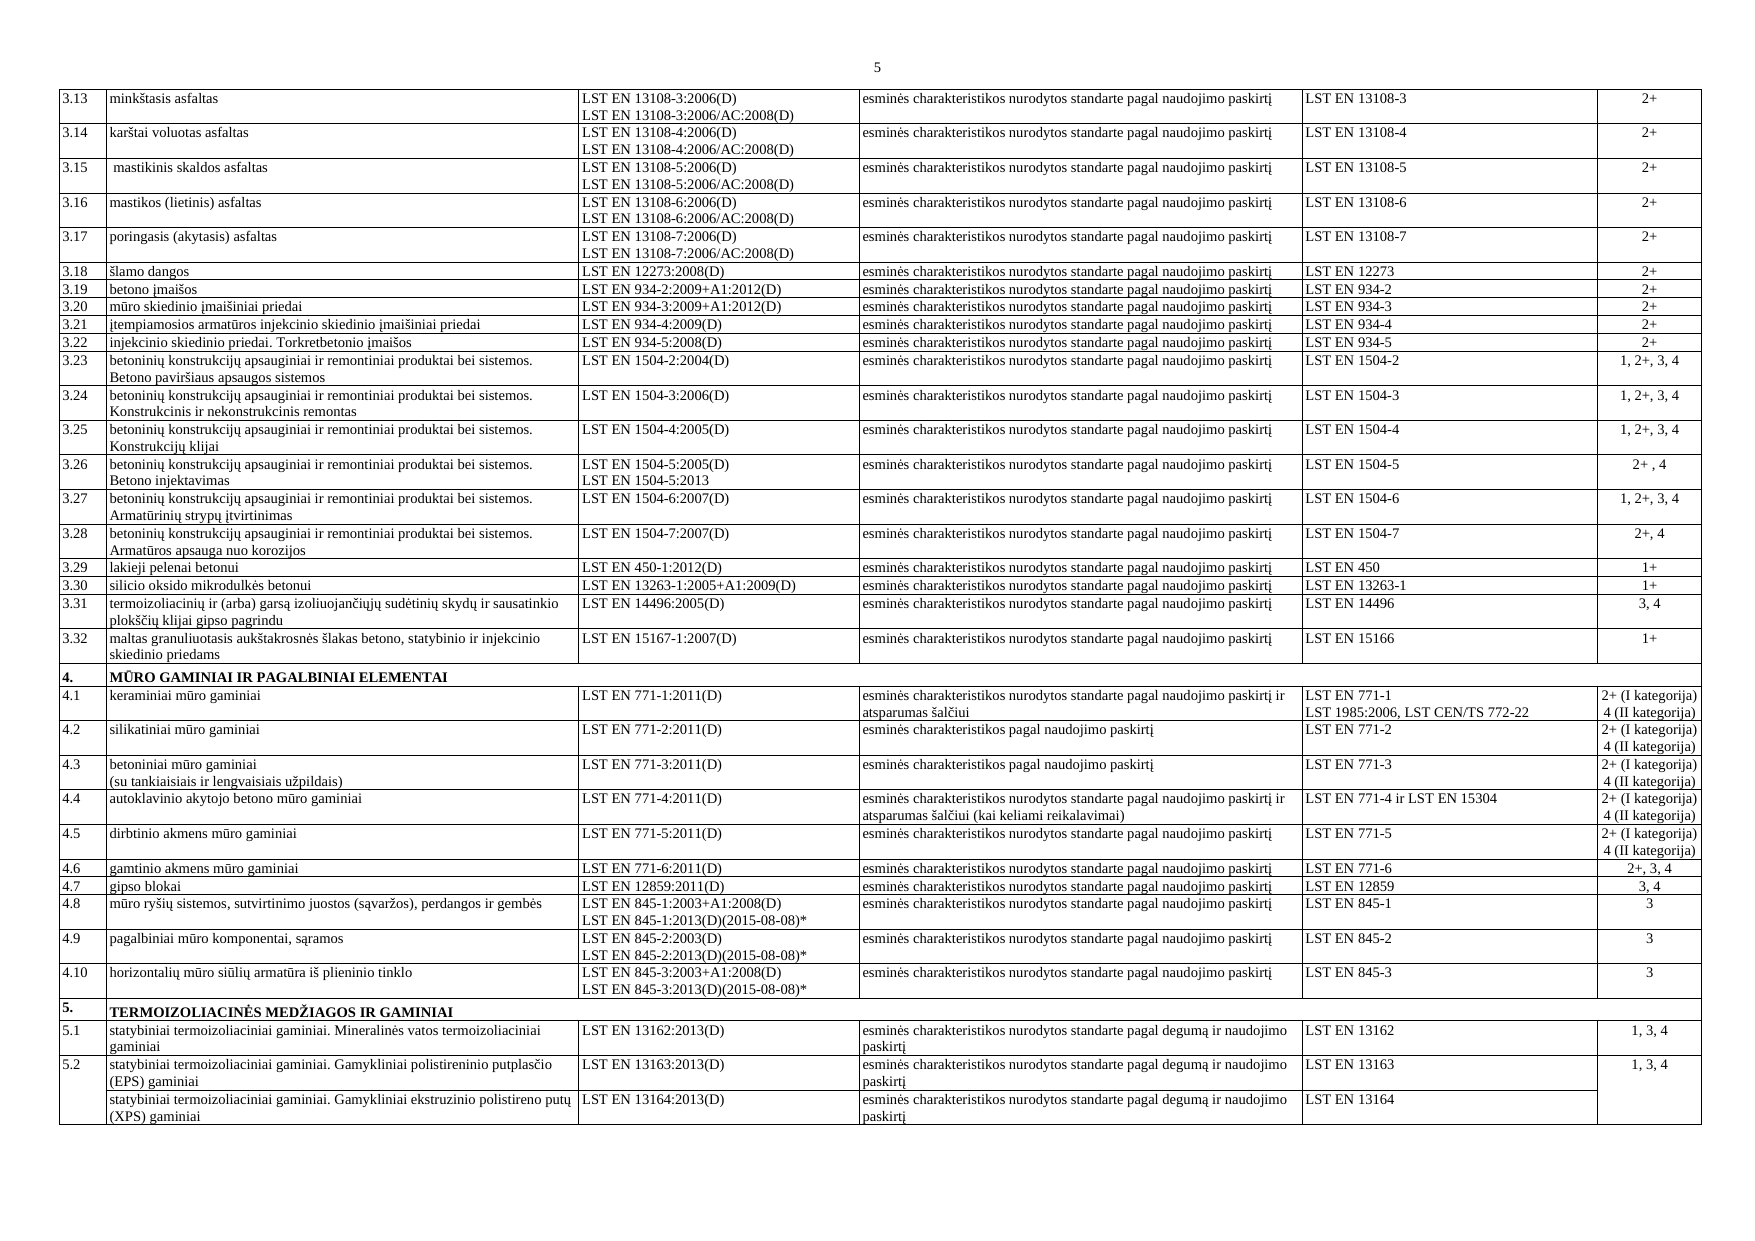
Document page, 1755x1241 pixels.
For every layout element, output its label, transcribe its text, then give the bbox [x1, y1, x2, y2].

table_cell LST EN 934-4:2009(D) [579, 316, 859, 333]
table_cell injekcinio skiedinio priedai. Torkretbetonio įmaišos [107, 334, 578, 351]
table_cell esminės charakteristikos nurodytos standarte pagal naudojimo paskirtį [860, 228, 1302, 262]
table_cell LST EN 1504-2 [1303, 352, 1597, 385]
table_cell LST EN 934-3 [1303, 298, 1597, 315]
table_cell LST EN 13163 [1303, 1056, 1597, 1089]
table_cell 3.23 [60, 352, 106, 385]
table_cell 1, 3, 4 [1598, 1056, 1701, 1124]
table_cell maltas granuliuotasis aukštakrosnės šlakas betono, statybinio ir injekcinio skiedinio priedams [107, 629, 578, 663]
table_cell 2+ (I kategorija) 4 (II kategorija) [1598, 790, 1701, 824]
table_cell LST EN 13108-5:2006(D) LST EN 13108-5:2006/AC:2008(D) [579, 159, 859, 192]
table_cell betoninių konstrukcijų apsauginiai ir remontiniai produktai bei sistemos. Betono injektavimas [107, 455, 578, 489]
table_cell LST EN 771-2:2011(D) [579, 721, 859, 755]
table_cell esminės charakteristikos nurodytos standarte pagal naudojimo paskirtį [860, 455, 1302, 489]
table_cell LST EN 934-3:2009+A1:2012(D) [579, 298, 859, 315]
table_cell LST EN 13263-1:2005+A1:2009(D) [579, 577, 859, 594]
table_cell 4.2 [60, 721, 106, 755]
table_cell esminės charakteristikos nurodytos standarte pagal naudojimo paskirtį ir atsparumas šalčiui [860, 687, 1302, 720]
table_cell LST EN 1504-6:2007(D) [579, 490, 859, 523]
table_cell LST EN 13108-3:2006(D) LST EN 13108-3:2006/AC:2008(D) [579, 90, 859, 123]
table_cell LST EN 13162:2013(D) [579, 1021, 859, 1055]
table_cell esminės charakteristikos nurodytos standarte pagal naudojimo paskirtį [860, 525, 1302, 558]
table_cell LST EN 845-3 [1303, 964, 1597, 998]
table_cell esminės charakteristikos nurodytos standarte pagal naudojimo paskirtį [860, 577, 1302, 594]
table_cell 3.31 [60, 595, 106, 628]
table_cell autoklavinio akytojo betono mūro gaminiai [107, 790, 578, 824]
table_cell [579, 999, 859, 1020]
table_cell mastikinis skaldos asfaltas [107, 159, 578, 192]
table_cell LST EN 13108-4:2006(D) LST EN 13108-4:2006/AC:2008(D) [579, 124, 859, 158]
table_cell esminės charakteristikos nurodytos standarte pagal naudojimo paskirtį [860, 386, 1302, 420]
table_cell 3.19 [60, 280, 106, 297]
table_cell LST EN 14496:2005(D) [579, 595, 859, 628]
table_cell betono įmaišos [107, 280, 578, 297]
table_cell betoninių konstrukcijų apsauginiai ir remontiniai produktai bei sistemos. Armatūrinių strypų įtvirtinimas [107, 490, 578, 523]
table_cell LST EN 845-1:2003+A1:2008(D) LST EN 845-1:2013(D)(2015-08-08)* [579, 895, 859, 929]
table_cell 2+, 4 [1598, 525, 1701, 558]
table_cell 3.14 [60, 124, 106, 158]
table_cell 3.18 [60, 263, 106, 279]
table_cell esminės charakteristikos pagal naudojimo paskirtį [860, 721, 1302, 755]
table_cell LST EN 12859:2011(D) [579, 877, 859, 894]
table_cell LST EN 13108-7 [1303, 228, 1597, 262]
table_cell esminės charakteristikos nurodytos standarte pagal degumą ir naudojimo paskirtį [860, 1056, 1302, 1089]
table_cell LST EN 845-1 [1303, 895, 1597, 929]
table_cell 3.28 [60, 525, 106, 558]
table_cell 1, 2+, 3, 4 [1598, 490, 1701, 523]
table_cell LST EN 450-1:2012(D) [579, 559, 859, 576]
table_cell 2+, 3, 4 [1598, 860, 1701, 876]
table_cell LST EN 1504-7 [1303, 525, 1597, 558]
table_cell 4.5 [60, 825, 106, 858]
table_cell LST EN 771-4 ir LST EN 15304 [1303, 790, 1597, 824]
table_cell LST EN 1504-5 [1303, 455, 1597, 489]
table_cell esminės charakteristikos nurodytos standarte pagal naudojimo paskirtį [860, 629, 1302, 663]
table_cell LST EN 1504-5:2005(D) LST EN 1504-5:2013 [579, 455, 859, 489]
table_cell LST EN 1504-2:2004(D) [579, 352, 859, 385]
table_cell 4.1 [60, 687, 106, 720]
table_cell statybiniai termoizoliaciniai gaminiai. Gamykliniai polistireninio putplasčio (EPS) gaminiai [107, 1056, 578, 1089]
table_cell esminės charakteristikos nurodytos standarte pagal naudojimo paskirtį [860, 595, 1302, 628]
table_cell 2+ [1598, 263, 1701, 279]
table_cell betoninių konstrukcijų apsauginiai ir remontiniai produktai bei sistemos. Armatūros apsauga nuo korozijos [107, 525, 578, 558]
table_cell 1, 2+, 3, 4 [1598, 386, 1701, 420]
table_cell mūro ryšių sistemos, sutvirtinimo juostos (sąvaržos), perdangos ir gembės [107, 895, 578, 929]
table_cell 2+ [1598, 334, 1701, 351]
table_cell LST EN 12273 [1303, 263, 1597, 279]
table_cell [1302, 999, 1598, 1020]
table_cell 3.29 [60, 559, 106, 576]
table_cell esminės charakteristikos nurodytos standarte pagal naudojimo paskirtį [860, 559, 1302, 576]
table_cell 1, 2+, 3, 4 [1598, 421, 1701, 454]
table_cell esminės charakteristikos nurodytos standarte pagal naudojimo paskirtį [860, 964, 1302, 998]
table_cell gipso blokai [107, 877, 578, 894]
table_cell esminės charakteristikos nurodytos standarte pagal naudojimo paskirtį [860, 334, 1302, 351]
table_cell 3 [1598, 964, 1701, 998]
table_cell 4.4 [60, 790, 106, 824]
table_cell esminės charakteristikos nurodytos standarte pagal naudojimo paskirtį [860, 263, 1302, 279]
table_cell esminės charakteristikos nurodytos standarte pagal naudojimo paskirtį [860, 124, 1302, 158]
table_cell dirbtinio akmens mūro gaminiai [107, 825, 578, 858]
table_cell 3.20 [60, 298, 106, 315]
table_cell LST EN 771-2 [1303, 721, 1597, 755]
table_cell LST EN 771-3 [1303, 756, 1597, 789]
table_cell šlamo dangos [107, 263, 578, 279]
table_cell LST EN 1504-4 [1303, 421, 1597, 454]
table_cell horizontalių mūro siūlių armatūra iš plieninio tinklo [107, 964, 578, 998]
table_cell silikatiniai mūro gaminiai [107, 721, 578, 755]
table_cell LST EN 15167-1:2007(D) [579, 629, 859, 663]
table_cell esminės charakteristikos nurodytos standarte pagal naudojimo paskirtį [860, 490, 1302, 523]
table_cell LST EN 13108-5 [1303, 159, 1597, 192]
table_cell 4.9 [60, 930, 106, 963]
table_cell LST EN 13108-6 [1303, 194, 1597, 227]
table_cell LST EN 13163:2013(D) [579, 1056, 859, 1089]
table_cell LST EN 450 [1303, 559, 1597, 576]
table_cell esminės charakteristikos nurodytos standarte pagal naudojimo paskirtį [860, 298, 1302, 315]
table_cell LST EN 771-6:2011(D) [579, 860, 859, 876]
table_cell [1302, 664, 1598, 686]
table_cell LST EN 1504-4:2005(D) [579, 421, 859, 454]
table_cell LST EN 934-4 [1303, 316, 1597, 333]
table_cell 3.15 [60, 159, 106, 192]
table_cell LST EN 934-5:2008(D) [579, 334, 859, 351]
table_cell LST EN 771-6 [1303, 860, 1597, 876]
table_cell 4.6 [60, 860, 106, 876]
table_cell 2+ [1598, 298, 1701, 315]
table_cell 4. [60, 664, 106, 686]
table_cell esminės charakteristikos nurodytos standarte pagal degumą ir naudojimo paskirtį [860, 1021, 1302, 1055]
table_cell LST EN 845-2:2003(D) LST EN 845-2:2013(D)(2015-08-08)* [579, 930, 859, 963]
table_cell 3 [1598, 930, 1701, 963]
table_cell karštai voluotas asfaltas [107, 124, 578, 158]
table_cell LST EN 934-5 [1303, 334, 1597, 351]
table_cell statybiniai termoizoliaciniai gaminiai. Gamykliniai ekstruzinio polistireno putų (XPS) gaminiai [107, 1091, 578, 1124]
table_cell esminės charakteristikos nurodytos standarte pagal naudojimo paskirtį [860, 895, 1302, 929]
table_cell LST EN 771-3:2011(D) [579, 756, 859, 789]
table_cell 3.16 [60, 194, 106, 227]
table_cell LST EN 13162 [1303, 1021, 1597, 1055]
table_cell 2+ [1598, 280, 1701, 297]
table_cell LST EN 15166 [1303, 629, 1597, 663]
table_cell LST EN 12859 [1303, 877, 1597, 894]
table_cell LST EN 13108-7:2006(D) LST EN 13108-7:2006/AC:2008(D) [579, 228, 859, 262]
table_cell 3.32 [60, 629, 106, 663]
table_cell [859, 999, 1302, 1020]
table_cell LST EN 13164 [1303, 1091, 1597, 1124]
table_cell 5. [60, 999, 106, 1020]
table_cell 1+ [1598, 629, 1701, 663]
table_cell 3.30 [60, 577, 106, 594]
table_cell TERMOIZOLIACINĖS MEDŽIAGOS IR GAMINIAI [107, 999, 579, 1020]
table_cell esminės charakteristikos nurodytos standarte pagal naudojimo paskirtį [860, 194, 1302, 227]
table_cell LST EN 771-1:2011(D) [579, 687, 859, 720]
table_cell LST EN 845-2 [1303, 930, 1597, 963]
table_cell 2+ , 4 [1598, 455, 1701, 489]
table_cell LST EN 1504-6 [1303, 490, 1597, 523]
table_cell LST EN 13108-6:2006(D) LST EN 13108-6:2006/AC:2008(D) [579, 194, 859, 227]
table_cell 1, 3, 4 [1598, 1021, 1701, 1055]
table_cell esminės charakteristikos nurodytos standarte pagal naudojimo paskirtį [860, 280, 1302, 297]
table_cell [1598, 999, 1701, 1020]
table_cell 2+ (I kategorija) 4 (II kategorija) [1598, 825, 1701, 858]
table_cell LST EN 13108-4 [1303, 124, 1597, 158]
table_cell 3, 4 [1598, 877, 1701, 894]
table_cell 2+ (I kategorija) 4 (II kategorija) [1598, 687, 1701, 720]
table_cell 1, 2+, 3, 4 [1598, 352, 1701, 385]
table_cell LST EN 771-5 [1303, 825, 1597, 858]
table_cell 2+ (I kategorija) 4 (II kategorija) [1598, 756, 1701, 789]
table_cell 1+ [1598, 577, 1701, 594]
table_cell įtempiamosios armatūros injekcinio skiedinio įmaišiniai priedai [107, 316, 578, 333]
table_cell 2+ [1598, 194, 1701, 227]
table_cell gamtinio akmens mūro gaminiai [107, 860, 578, 876]
table_cell 4.10 [60, 964, 106, 998]
table_cell minkštasis asfaltas [107, 90, 578, 123]
table_cell 3, 4 [1598, 595, 1701, 628]
table_cell LST EN 12273:2008(D) [579, 263, 859, 279]
table_cell esminės charakteristikos nurodytos standarte pagal naudojimo paskirtį [860, 877, 1302, 894]
table_cell LST EN 1504-3 [1303, 386, 1597, 420]
table_cell esminės charakteristikos nurodytos standarte pagal naudojimo paskirtį [860, 352, 1302, 385]
table_cell LST EN 771-4:2011(D) [579, 790, 859, 824]
table_cell lakieji pelenai betonui [107, 559, 578, 576]
table_cell LST EN 1504-3:2006(D) [579, 386, 859, 420]
table_cell LST EN 845-3:2003+A1:2008(D) LST EN 845-3:2013(D)(2015-08-08)* [579, 964, 859, 998]
table_cell esminės charakteristikos nurodytos standarte pagal naudojimo paskirtį [860, 825, 1302, 858]
table_cell esminės charakteristikos nurodytos standarte pagal naudojimo paskirtį [860, 930, 1302, 963]
table_cell esminės charakteristikos nurodytos standarte pagal naudojimo paskirtį [860, 316, 1302, 333]
table_cell statybiniai termoizoliaciniai gaminiai. Mineralinės vatos termoizoliaciniai gaminiai [107, 1021, 578, 1055]
table_cell esminės charakteristikos nurodytos standarte pagal naudojimo paskirtį [860, 90, 1302, 123]
table_cell LST EN 934-2 [1303, 280, 1597, 297]
table_cell [579, 664, 859, 686]
table_cell mastikos (lietinis) asfaltas [107, 194, 578, 227]
table_cell esminės charakteristikos nurodytos standarte pagal degumą ir naudojimo paskirtį [860, 1091, 1302, 1124]
table_cell 3.27 [60, 490, 106, 523]
table_cell mūro skiedinio įmaišiniai priedai [107, 298, 578, 315]
table_cell LST EN 934-2:2009+A1:2012(D) [579, 280, 859, 297]
table_cell esminės charakteristikos nurodytos standarte pagal naudojimo paskirtį [860, 159, 1302, 192]
table_cell 4.3 [60, 756, 106, 789]
table_cell 2+ (I kategorija) 4 (II kategorija) [1598, 721, 1701, 755]
table_cell 5.2 [60, 1056, 106, 1124]
table_cell 3.26 [60, 455, 106, 489]
table_cell LST EN 771-5:2011(D) [579, 825, 859, 858]
table_cell poringasis (akytasis) asfaltas [107, 228, 578, 262]
table_cell LST EN 13164:2013(D) [579, 1091, 859, 1124]
table_cell betoninių konstrukcijų apsauginiai ir remontiniai produktai bei sistemos. Konstrukcijų klijai [107, 421, 578, 454]
table_cell keraminiai mūro gaminiai [107, 687, 578, 720]
table_cell 2+ [1598, 228, 1701, 262]
table_cell LST EN 13263-1 [1303, 577, 1597, 594]
table_cell 5.1 [60, 1021, 106, 1055]
table_cell 2+ [1598, 124, 1701, 158]
table_cell esminės charakteristikos nurodytos standarte pagal naudojimo paskirtį [860, 860, 1302, 876]
table_cell 2+ [1598, 316, 1701, 333]
table_cell 4.7 [60, 877, 106, 894]
table_cell LST EN 771-1 LST 1985:2006, LST CEN/TS 772-22 [1303, 687, 1597, 720]
table_cell termoizoliacinių ir (arba) garsą izoliuojančiųjų sudėtinių skydų ir sausatinkio plokščių klijai gipso pagrindu [107, 595, 578, 628]
table_cell esminės charakteristikos pagal naudojimo paskirtį [860, 756, 1302, 789]
table_cell 2+ [1598, 90, 1701, 123]
table_cell MŪRO GAMINIAI IR PAGALBINIAI ELEMENTAI [107, 664, 579, 686]
table_cell 3 [1598, 895, 1701, 929]
table_cell pagalbiniai mūro komponentai, sąramos [107, 930, 578, 963]
table_cell LST EN 13108-3 [1303, 90, 1597, 123]
table_cell 3.13 [60, 90, 106, 123]
table_cell 3.21 [60, 316, 106, 333]
table_cell 1+ [1598, 559, 1701, 576]
table_cell esminės charakteristikos nurodytos standarte pagal naudojimo paskirtį [860, 421, 1302, 454]
table_cell betoninių konstrukcijų apsauginiai ir remontiniai produktai bei sistemos. Betono paviršiaus apsaugos sistemos [107, 352, 578, 385]
table_cell [859, 664, 1302, 686]
table_cell 2+ [1598, 159, 1701, 192]
table_cell betoniniai mūro gaminiai (su tankiaisiais ir lengvaisiais užpildais) [107, 756, 578, 789]
table_cell silicio oksido mikrodulkės betonui [107, 577, 578, 594]
table_cell 3.22 [60, 334, 106, 351]
table_cell 3.17 [60, 228, 106, 262]
table_cell [1598, 664, 1701, 686]
table_cell 4.8 [60, 895, 106, 929]
table_cell 3.24 [60, 386, 106, 420]
table_cell esminės charakteristikos nurodytos standarte pagal naudojimo paskirtį ir atsparumas šalčiui (kai keliami reikalavimai) [860, 790, 1302, 824]
table_cell betoninių konstrukcijų apsauginiai ir remontiniai produktai bei sistemos. Konstrukcinis ir nekonstrukcinis remontas [107, 386, 578, 420]
table_cell LST EN 14496 [1303, 595, 1597, 628]
table_cell LST EN 1504-7:2007(D) [579, 525, 859, 558]
table_cell 3.25 [60, 421, 106, 454]
